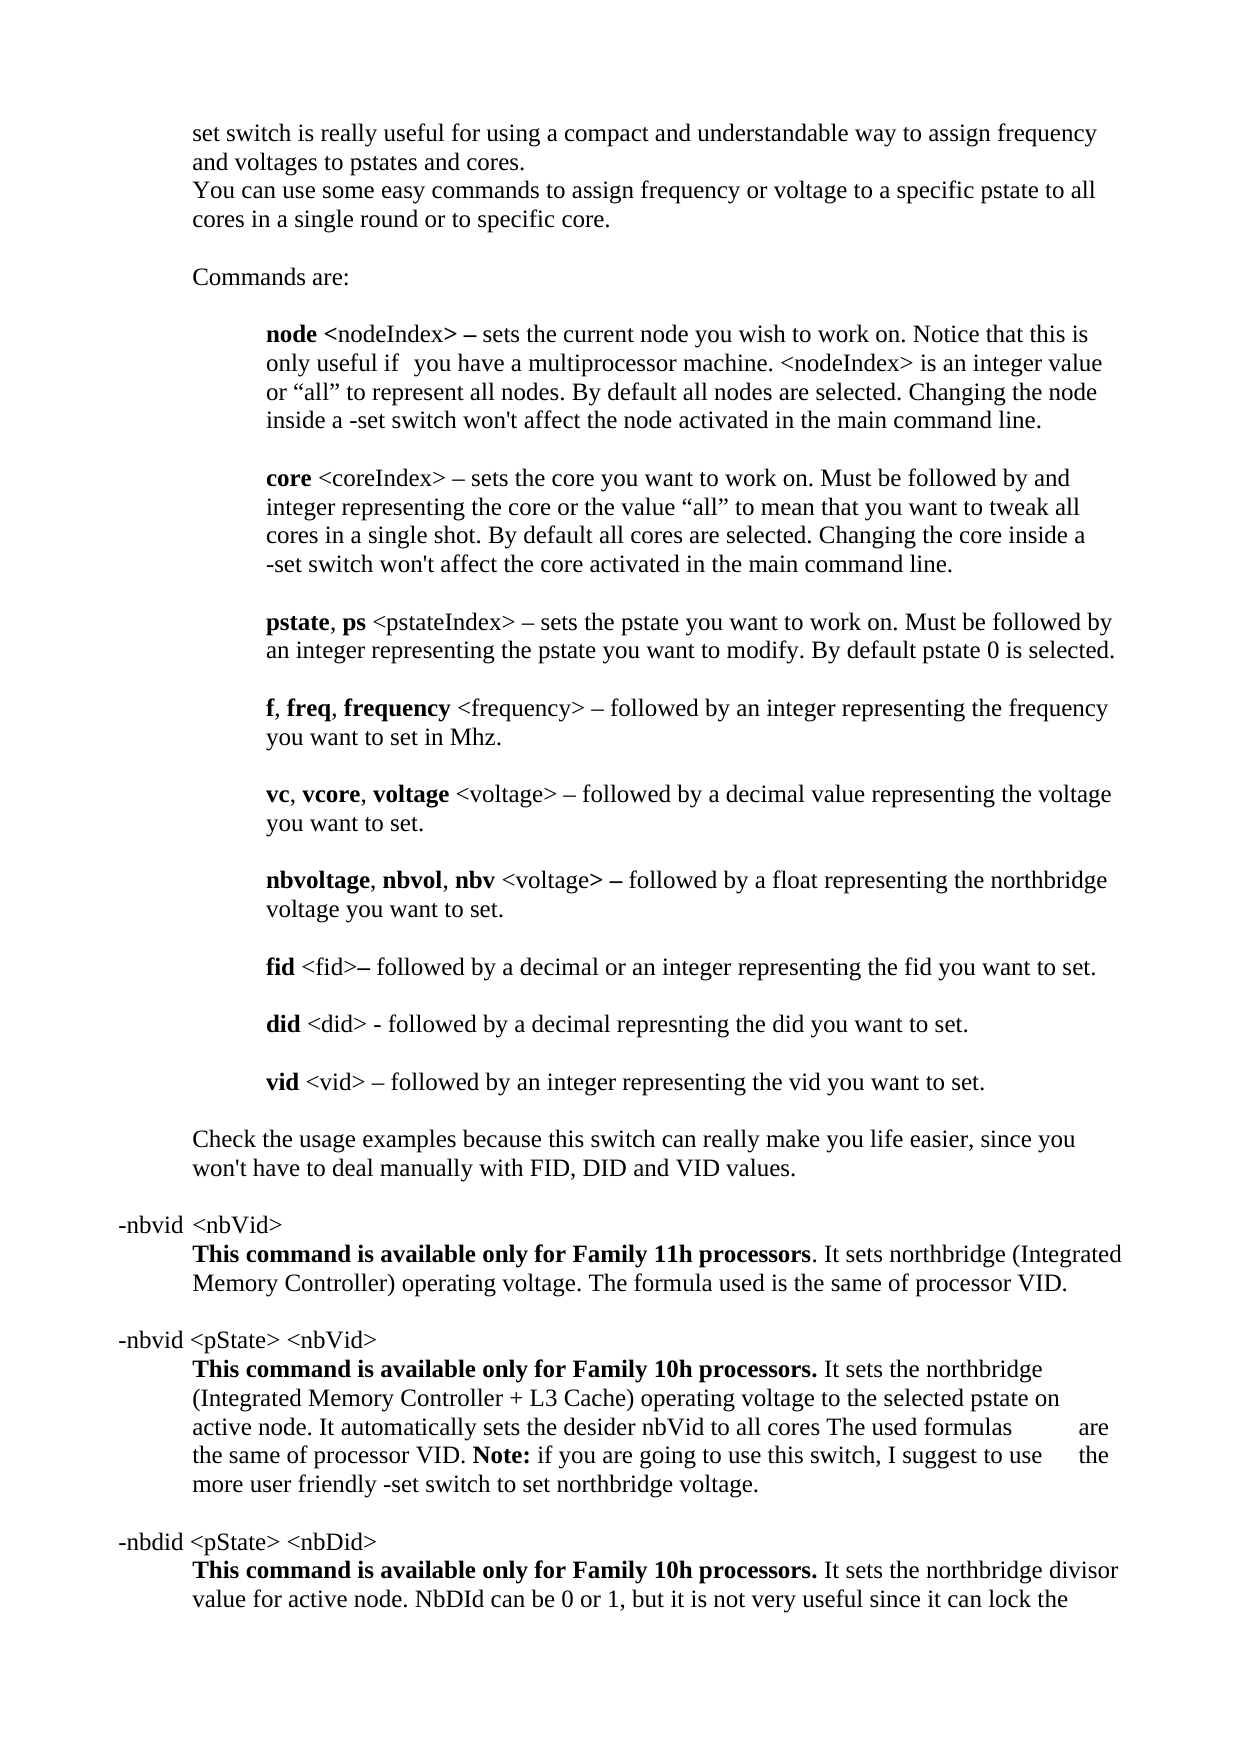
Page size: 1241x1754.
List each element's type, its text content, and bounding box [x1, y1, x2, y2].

text Check the usage examples because this switch can really make you life easier, since you won't have to deal manually with FID, DID and VID values. [118, 1124, 1122, 1182]
text -nbvid <pState> <nbVid> [118, 1326, 1122, 1354]
text Commands are: [118, 262, 1122, 291]
text This command is available only for Family 10h processors. It sets the northbridge (Integrated Memory Controller + L3 Cache) operating voltage to the selected pstate on active node. It automatically sets the desider nbVid to all cores The used formulas are the same of processor VID. Note: if you are going to use this switch, I suggest to use the more user friendly -set switch to set northbridge voltage. [118, 1354, 1122, 1498]
text Memory Controller) operating voltage. The formula used is the same of processor VID. [118, 1268, 1122, 1297]
text nbvoltage, nbvol, nbv <voltage> – followed by a float representing the northbridge voltage you want to set. [118, 866, 1122, 923]
text This command is available only for Family 11h processors. It sets northbridge (Integrated [118, 1239, 1122, 1268]
text -nbvid <nbVid> [118, 1211, 1122, 1239]
text vid <vid> – followed by an integer representing the vid you want to set. [118, 1067, 1122, 1096]
text vc, vcore, voltage <voltage> – followed by a decimal value representing the voltage you want to set. [118, 779, 1122, 837]
text You can use some easy commands to assign frequency or voltage to a specific pstate to all cores in a single round or to specific core. [118, 176, 1122, 233]
text f, freq, frequency <frequency> – followed by an integer representing the frequency you want to set in Mhz. [118, 693, 1122, 751]
text set switch is really useful for using a compact and understandable way to assign frequency and voltages to pstates and cores. [118, 118, 1122, 176]
text core <coreIndex> – sets the core you want to work on. Must be followed by and integer representing the core or the value “all” to mean that you want to tweak all cores in a single shot. By default all cores are selected. Changing the core inside a -set switch won't affect the core activated in the main command line. [118, 463, 1122, 578]
text This command is available only for Family 10h processors. It sets the northbridge divisor value for active node. NbDId can be 0 or 1, but it is not very useful since it can lock the [118, 1556, 1122, 1613]
text fid <fid>– followed by a decimal or an integer representing the fid you want to set. [118, 952, 1122, 981]
text pstate, ps <pstateIndex> – sets the pstate you want to work on. Must be followed by an integer representing the pstate you want to modify. By default pstate 0 is selected. [118, 607, 1122, 664]
text node <nodeIndex> – sets the current node you wish to work on. Notice that this is only useful if you have a multiprocessor machine. <nodeIndex> is an integer value or “all” to represent all nodes. By default all nodes are selected. Changing the node inside a -set switch won't affect the node activated in the main command line. [118, 319, 1122, 434]
text -nbdid <pState> <nbDid> [118, 1527, 1122, 1556]
text did <did> - followed by a decimal represnting the did you want to set. [118, 1009, 1122, 1038]
